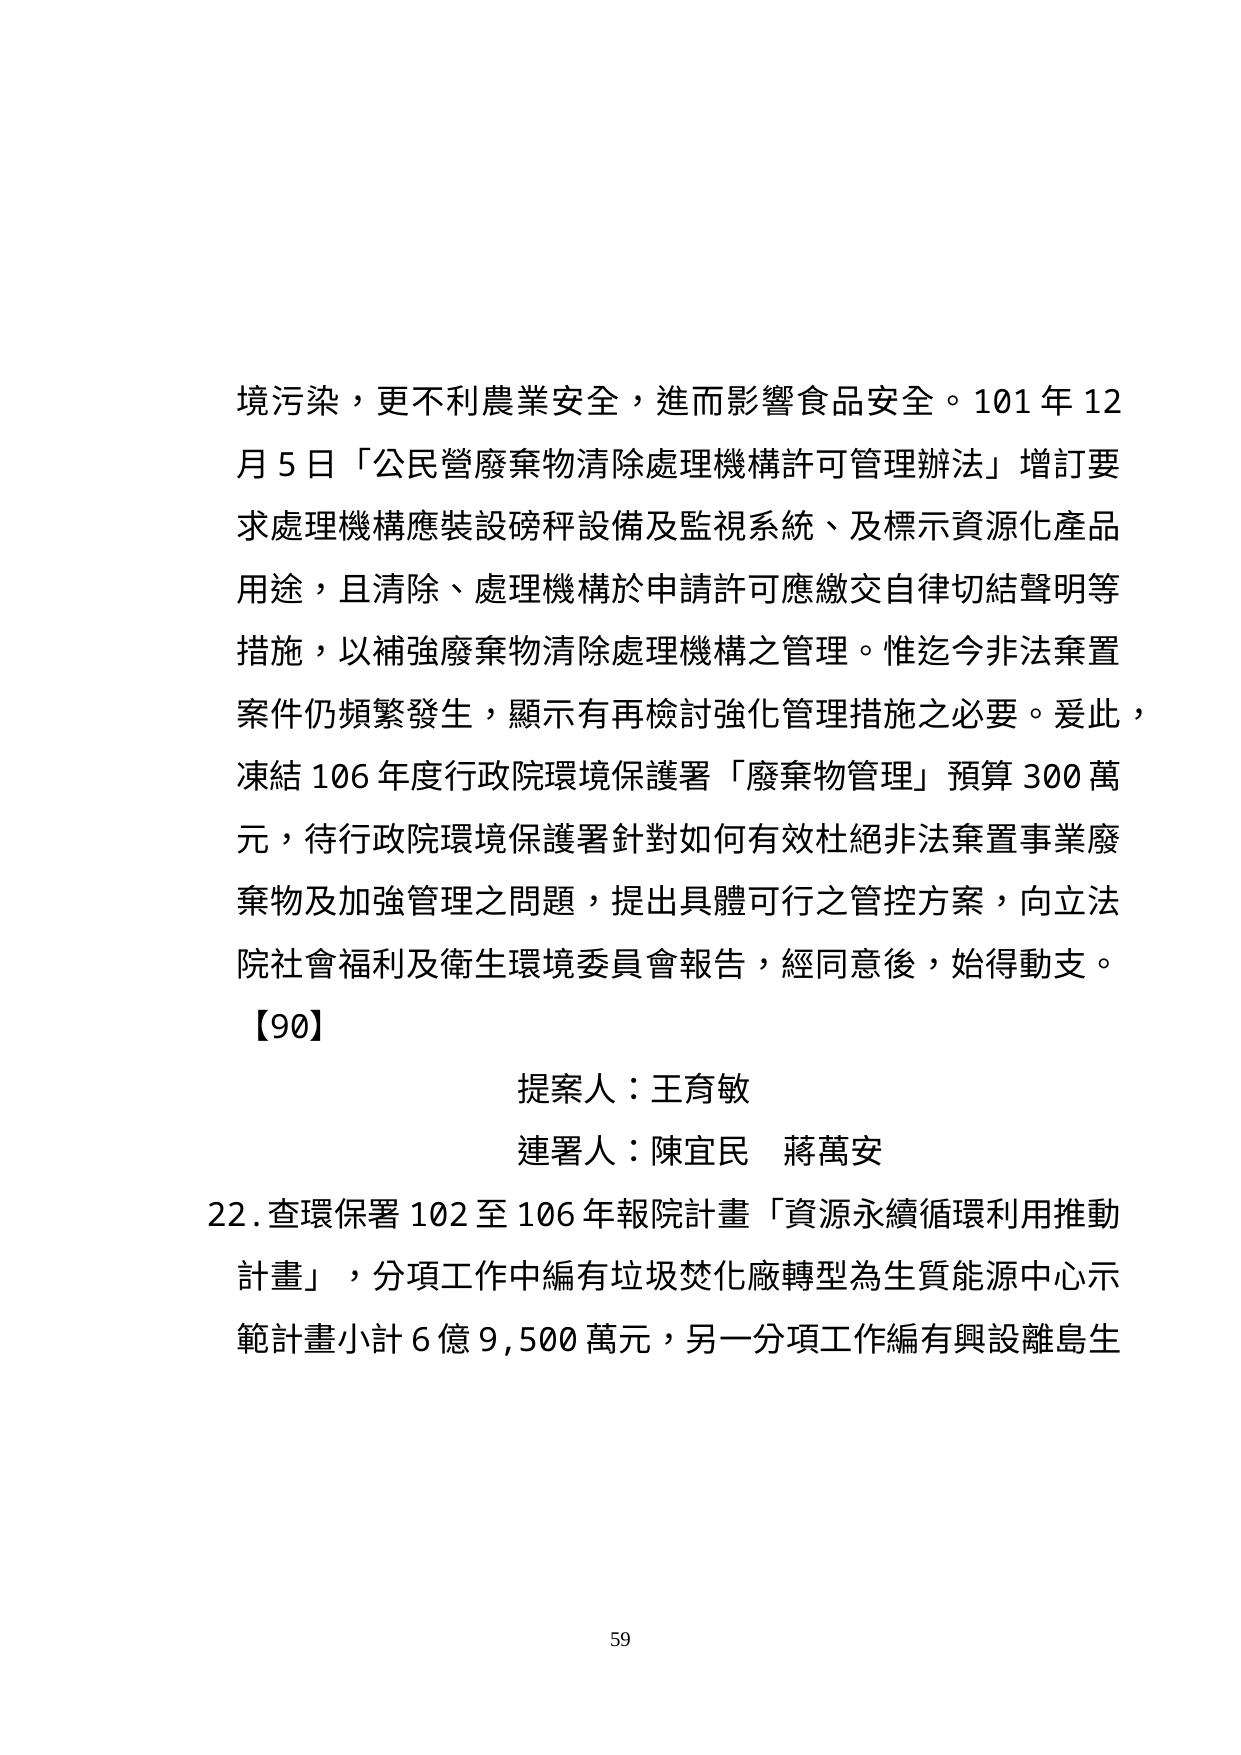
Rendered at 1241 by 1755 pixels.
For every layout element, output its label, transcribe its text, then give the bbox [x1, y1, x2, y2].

text 提案人：王育敏 [118, 1045, 1122, 1108]
text 22.查環保署102至106年報院計畫「資源永續循環利用推動計畫」，分項工作中編有垃圾焚化廠轉型為生質能源中心示範計畫小計6億9,500萬元，另一分項工作編有興設離島生 [206, 1170, 1122, 1358]
text 連署人：陳宜民 蔣萬安 [118, 1108, 1122, 1170]
text 21.有鑑於我國事業廢棄物非法棄置之問題嚴重，以105年7至10月為例，於屏東、桃園、新北、新竹、台南、苗栗等地，均查到非法棄置或掩埋事業廢棄物之案例，不僅造成環境污染，更不利農業安全，進而影響食品安全。101年12月5日「公民營廢棄物清除處理機構許可管理辦法」增訂要求處理機構應裝設磅秤設備及監視系統、及標示資源化產品用途，且清除、處理機構於申請許可應繳交自律切結聲明等措施，以補強廢棄物清除處理機構之管理。惟迄今非法棄置案件仍頻繁發生，顯示有再檢討強化管理措施之必要。爰此，凍結106年度行政院環境保護署「廢棄物管理」預算300萬元，待行政院環境保護署針對如何有效杜絕非法棄置事業廢棄物及加強管理之問題，提出具體可行之管控方案，向立法院社會福利及衛生環境委員會報告，經同意後，始得動支。【90】 [206, 358, 1122, 1045]
